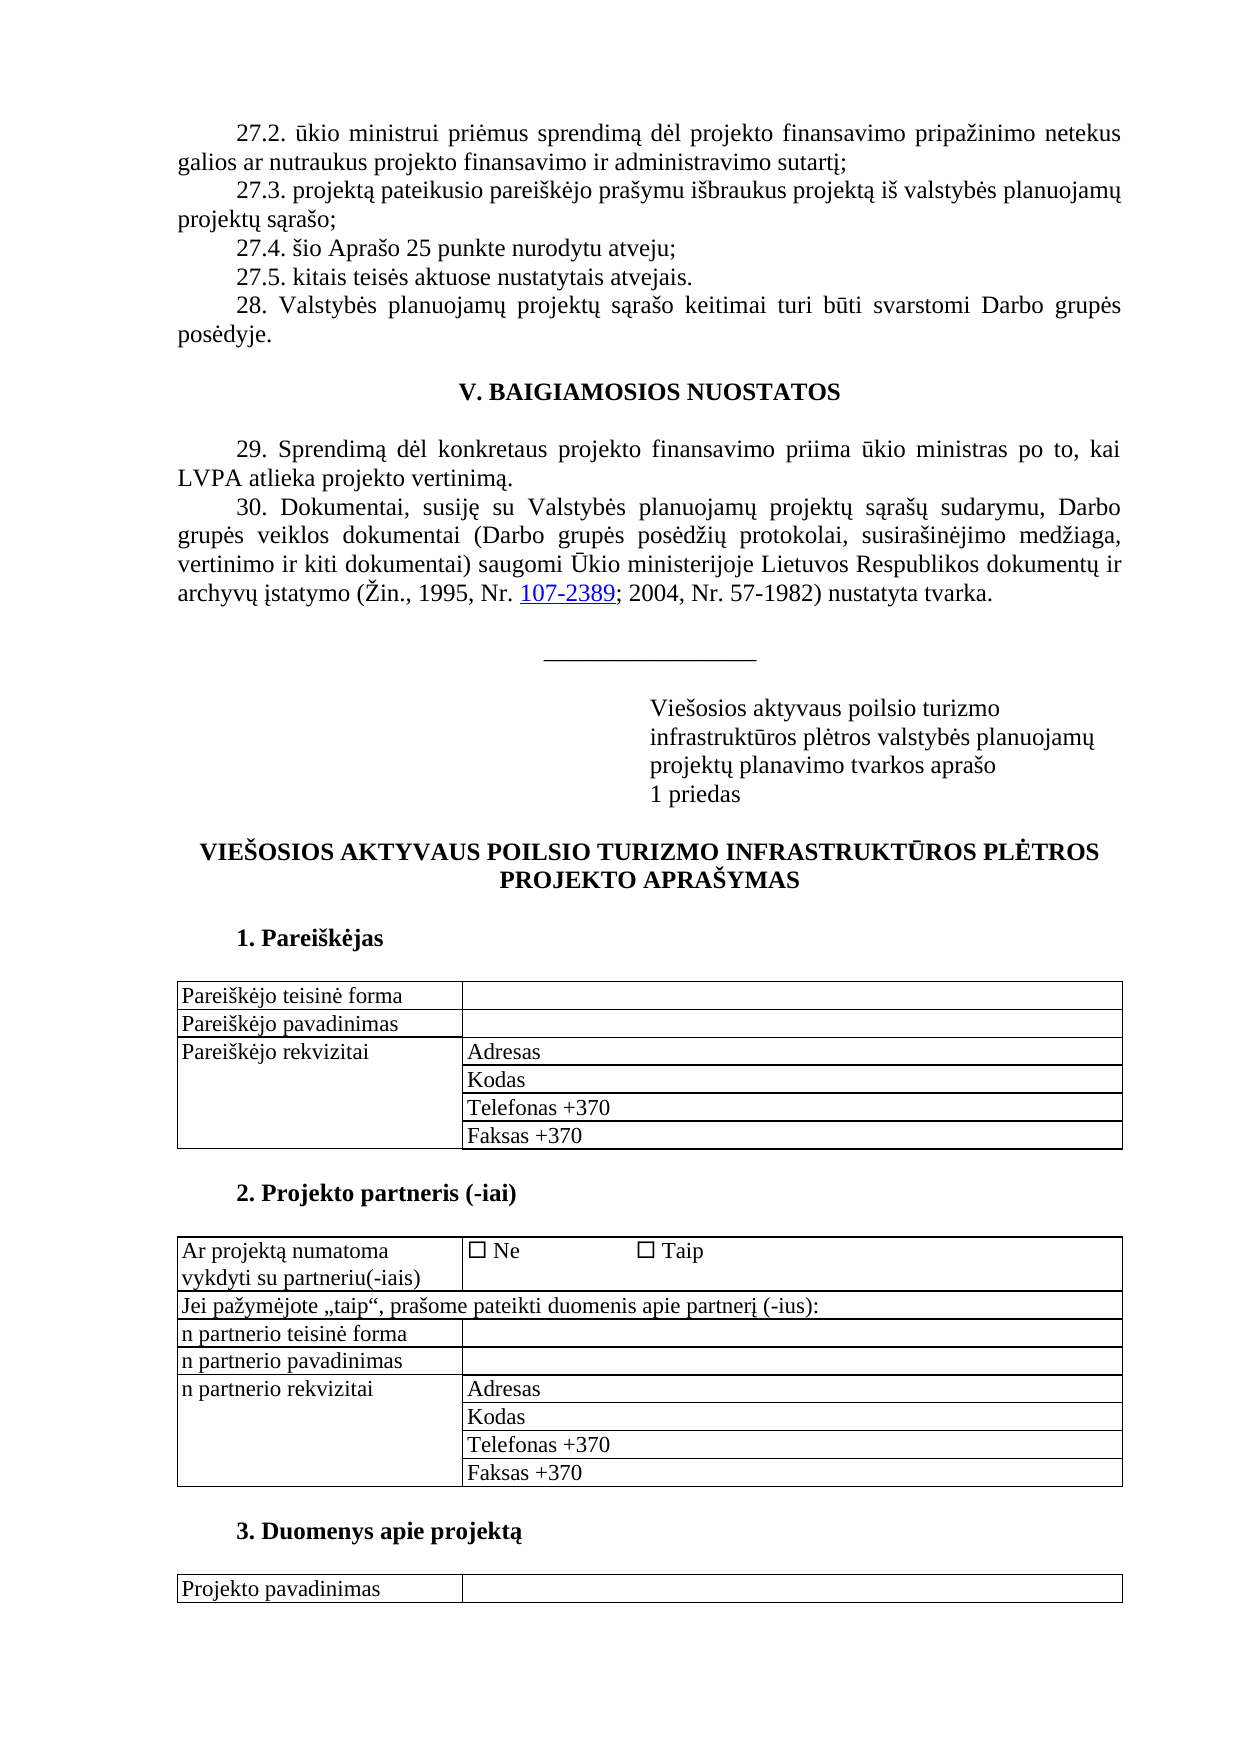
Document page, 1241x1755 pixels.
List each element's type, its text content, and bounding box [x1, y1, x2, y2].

table_cell Adresas [463, 1376, 1122, 1402]
table_header [] Taip [631, 1238, 1122, 1290]
table_header Pareiškėjo teisinė forma [178, 982, 462, 1008]
text 30. Dokumentai, susiję su Valstybės planuojamų projektų sąrašų sudarymu, Darbo grupės veiklos dokumentai (Darbo grupės posėdžių protokolai, susirašinėjimo medžiaga, vertinimo ir kiti dokumentai) saugomi Ūkio ministerijoje Lietuvos Respublikos dokumentų ir archyvų įstatymo (Žin., 1995, Nr. 107-2389; 2004, Nr. 57-1982) nustatyta tvarka. [177, 492, 1122, 607]
text 27.3. projektą pateikusio pareiškėjo prašymu išbraukus projektą iš valstybės planuojamų projektų sąrašo; [177, 176, 1122, 233]
text 27.4. šio Aprašo 25 punkte nurodytu atveju; [177, 233, 1122, 262]
text _________________ [177, 636, 1122, 664]
table_cell n partnerio teisinė forma [178, 1320, 462, 1346]
table_cell Faksas +370 [463, 1122, 1122, 1148]
table_cell Telefonas +370 [463, 1431, 1122, 1458]
table_cell Kodas [463, 1403, 1122, 1430]
text 3. Duomenys apie projektą [177, 1516, 1122, 1545]
table_cell Jei pažymėjote „taip“, prašome pateikti duomenis apie partnerį (-ius): [178, 1292, 1122, 1318]
table_cell Adresas [463, 1038, 1122, 1064]
text V. BAIGIAMOSIOS NUOSTATOS [177, 377, 1122, 406]
table_header [463, 1575, 1122, 1601]
table_cell n partnerio rekvizitai [178, 1375, 462, 1486]
text VIEŠOSIOS AKTYVAUS POILSIO TURIZMO INFRASTRUKTŪROS PLĖTROS PROJEKTO APRAŠYMAS [177, 837, 1122, 894]
text 2. Projekto partneris (-iai) [177, 1178, 1122, 1207]
table_header Projekto pavadinimas [178, 1575, 462, 1601]
text Viešosios aktyvaus poilsio turizmo infrastruktūros plėtros valstybės planuojamų projektų planavimo tvarkos aprašo [649, 693, 1122, 779]
text 29. Sprendimą dėl konkretaus projekto finansavimo priima ūkio ministras po to, kai LVPA atlieka projekto vertinimą. [177, 434, 1122, 492]
table_cell Telefonas +370 [463, 1094, 1122, 1120]
table_header Ar projektą numatoma vykdyti su partneriu(-iais) [178, 1238, 462, 1290]
text 28. Valstybės planuojamų projektų sąrašo keitimai turi būti svarstomi Darbo grupės posėdyje. [177, 291, 1122, 348]
table_cell n partnerio pavadinimas [178, 1348, 462, 1374]
table_cell Kodas [463, 1066, 1122, 1092]
table_header [] Ne [463, 1238, 631, 1290]
text 27.2. ūkio ministrui priėmus sprendimą dėl projekto finansavimo pripažinimo netekus galios ar nutraukus projekto finansavimo ir administravimo sutartį; [177, 118, 1122, 176]
table_cell Pareiškėjo pavadinimas [178, 1010, 462, 1036]
text 1. Pareiškėjas [177, 923, 1122, 952]
text 1 priedas [649, 779, 1122, 808]
table_cell [463, 1348, 1122, 1374]
table_cell Faksas +370 [463, 1459, 1122, 1486]
table_cell Pareiškėjo rekvizitai [178, 1038, 462, 1148]
table_header [463, 982, 1122, 1008]
table_cell [463, 1010, 1122, 1036]
table_cell [463, 1320, 1122, 1346]
text 27.5. kitais teisės aktuose nustatytais atvejais. [177, 262, 1122, 291]
